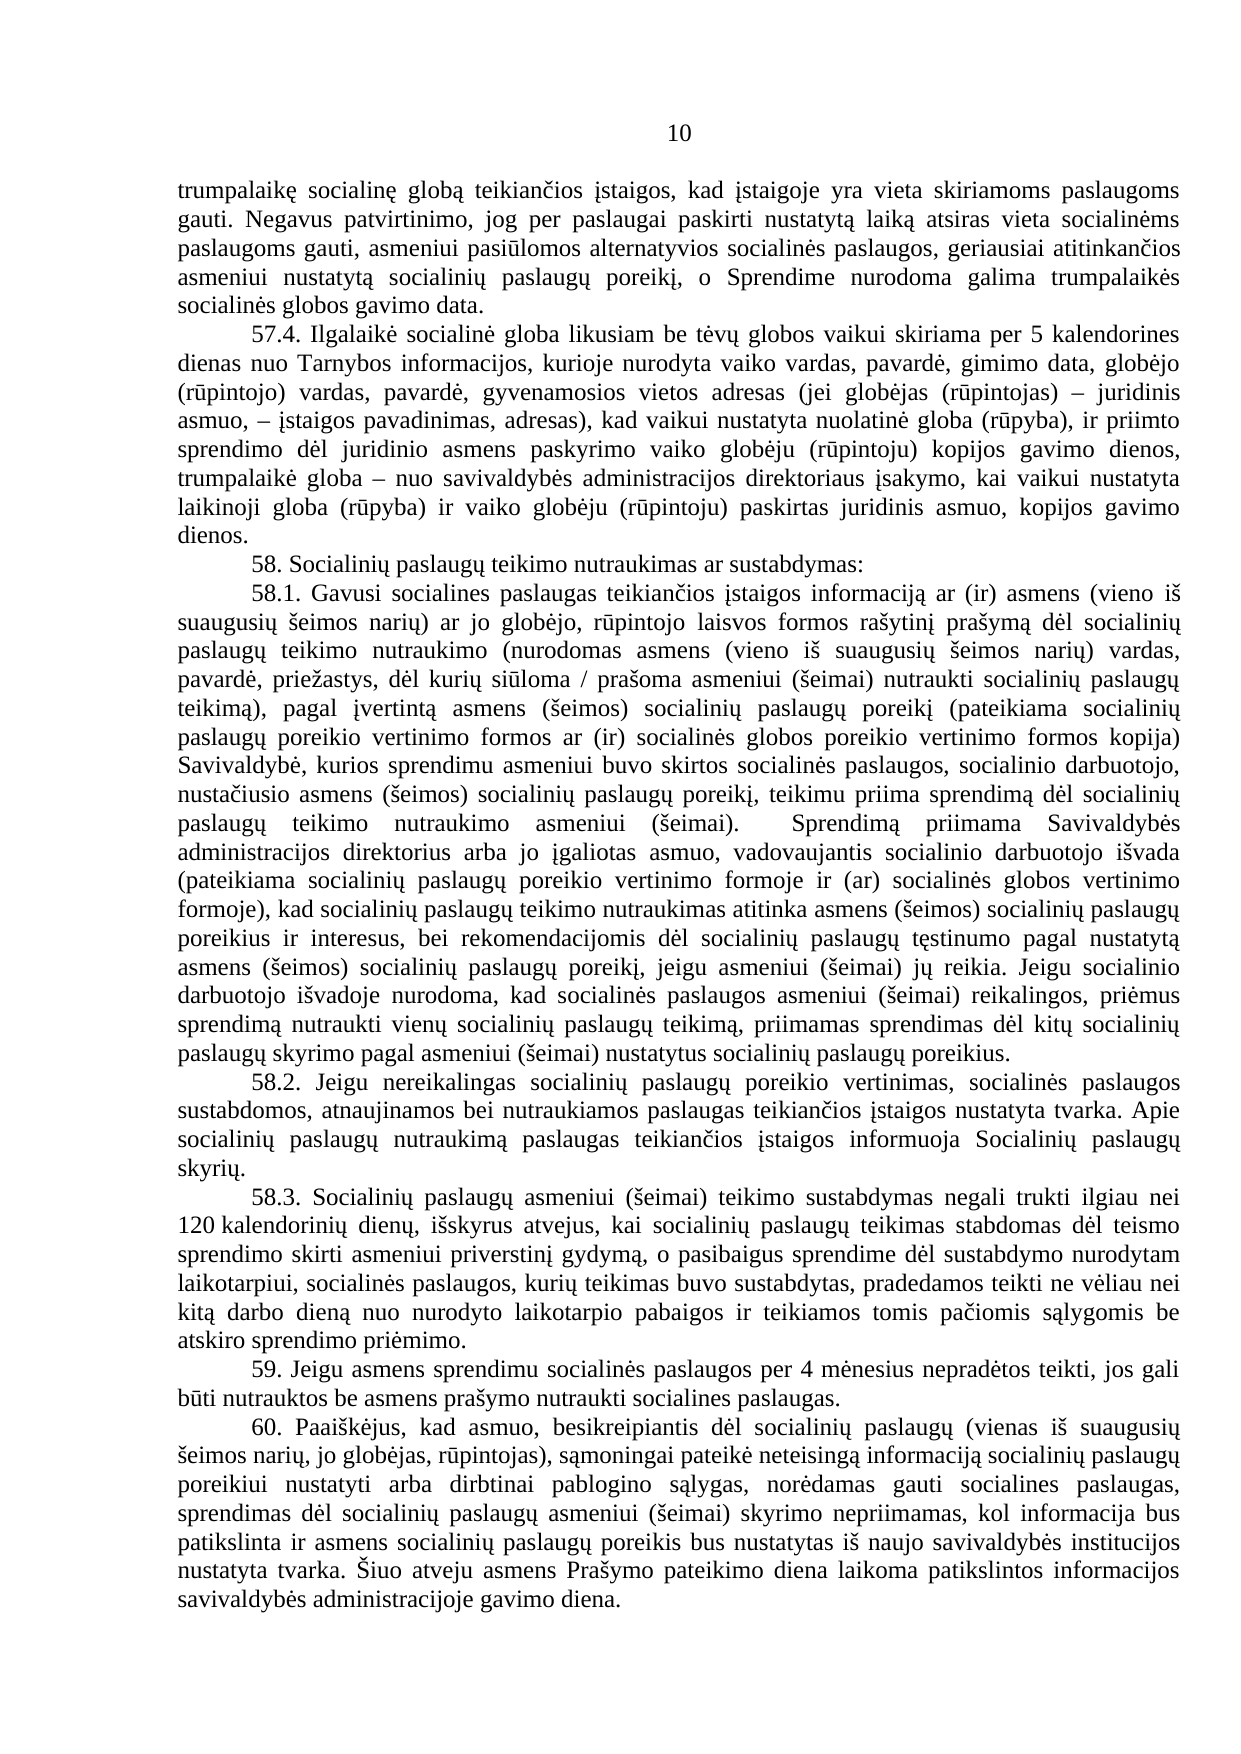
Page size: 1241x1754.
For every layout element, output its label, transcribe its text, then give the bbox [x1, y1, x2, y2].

text 57.4. Ilgalaikė socialinė globa likusiam be tėvų globos vaikui skiriama per 5 kalendorines dienas nuo Tarnybos informacijos, kurioje nurodyta vaiko vardas, pavardė, gimimo data, globėjo (rūpintojo) vardas, pavardė, gyvenamosios vietos adresas (jei globėjas (rūpintojas) – juridinis asmuo, – įstaigos pavadinimas, adresas), kad vaikui nustatyta nuolatinė globa (rūpyba), ir priimto sprendimo dėl juridinio asmens paskyrimo vaiko globėju (rūpintoju) kopijos gavimo dienos, trumpalaikė globa – nuo savivaldybės administracijos direktoriaus įsakymo, kai vaikui nustatyta laikinoji globa (rūpyba) ir vaiko globėju (rūpintoju) paskirtas juridinis asmuo, kopijos gavimo dienos. [177, 319, 1181, 549]
text 59. Jeigu asmens sprendimu socialinės paslaugos per 4 mėnesius nepradėtos teikti, jos gali būti nutrauktos be asmens prašymo nutraukti socialines paslaugas. [177, 1354, 1181, 1412]
text 58.3. Socialinių paslaugų asmeniui (šeimai) teikimo sustabdymas negali trukti ilgiau nei 120 kalendorinių dienų, išskyrus atvejus, kai socialinių paslaugų teikimas stabdomas dėl teismo sprendimo skirti asmeniui priverstinį gydymą, o pasibaigus sprendime dėl sustabdymo nurodytam laikotarpiui, socialinės paslaugos, kurių teikimas buvo sustabdytas, pradedamos teikti ne vėliau nei kitą darbo dieną nuo nurodyto laikotarpio pabaigos ir teikiamos tomis pačiomis sąlygomis be atskiro sprendimo priėmimo. [177, 1182, 1181, 1354]
text 60. Paaiškėjus, kad asmuo, besikreipiantis dėl socialinių paslaugų (vienas iš suaugusių šeimos narių, jo globėjas, rūpintojas), sąmoningai pateikė neteisingą informaciją socialinių paslaugų poreikiui nustatyti arba dirbtinai pablogino sąlygas, norėdamas gauti socialines paslaugas, sprendimas dėl socialinių paslaugų asmeniui (šeimai) skyrimo nepriimamas, kol informacija bus patikslinta ir asmens socialinių paslaugų poreikis bus nustatytas iš naujo savivaldybės institucijos nustatyta tvarka. Šiuo atveju asmens Prašymo pateikimo diena laikoma patikslintos informacijos savivaldybės administracijoje gavimo diena. [177, 1412, 1181, 1613]
text trumpalaikę socialinę globą teikiančios įstaigos, kad įstaigoje yra vieta skiriamoms paslaugoms gauti. Negavus patvirtinimo, jog per paslaugai paskirti nustatytą laiką atsiras vieta socialinėms paslaugoms gauti, asmeniui pasiūlomos alternatyvios socialinės paslaugos, geriausiai atitinkančios asmeniui nustatytą socialinių paslaugų poreikį, o Sprendime nurodoma galima trumpalaikės socialinės globos gavimo data. [177, 176, 1181, 319]
text 58.2. Jeigu nereikalingas socialinių paslaugų poreikio vertinimas, socialinės paslaugos sustabdomos, atnaujinamos bei nutraukiamos paslaugas teikiančios įstaigos nustatyta tvarka. Apie socialinių paslaugų nutraukimą paslaugas teikiančios įstaigos informuoja Socialinių paslaugų skyrių. [177, 1067, 1181, 1182]
text 58. Socialinių paslaugų teikimo nutraukimas ar sustabdymas: [177, 549, 1181, 578]
text 58.1. Gavusi socialines paslaugas teikiančios įstaigos informaciją ar (ir) asmens (vieno iš suaugusių šeimos narių) ar jo globėjo, rūpintojo laisvos formos rašytinį prašymą dėl socialinių paslaugų teikimo nutraukimo (nurodomas asmens (vieno iš suaugusių šeimos narių) vardas, pavardė, priežastys, dėl kurių siūloma / prašoma asmeniui (šeimai) nutraukti socialinių paslaugų teikimą), pagal įvertintą asmens (šeimos) socialinių paslaugų poreikį (pateikiama socialinių paslaugų poreikio vertinimo formos ar (ir) socialinės globos poreikio vertinimo formos kopija) Savivaldybė, kurios sprendimu asmeniui buvo skirtos socialinės paslaugos, socialinio darbuotojo, nustačiusio asmens (šeimos) socialinių paslaugų poreikį, teikimu priima sprendimą dėl socialinių paslaugų teikimo nutraukimo asmeniui (šeimai). Sprendimą priimama Savivaldybės administracijos direktorius arba jo įgaliotas asmuo, vadovaujantis socialinio darbuotojo išvada (pateikiama socialinių paslaugų poreikio vertinimo formoje ir (ar) socialinės globos vertinimo formoje), kad socialinių paslaugų teikimo nutraukimas atitinka asmens (šeimos) socialinių paslaugų poreikius ir interesus, bei rekomendacijomis dėl socialinių paslaugų tęstinumo pagal nustatytą asmens (šeimos) socialinių paslaugų poreikį, jeigu asmeniui (šeimai) jų reikia. Jeigu socialinio darbuotojo išvadoje nurodoma, kad socialinės paslaugos asmeniui (šeimai) reikalingos, priėmus sprendimą nutraukti vienų socialinių paslaugų teikimą, priimamas sprendimas dėl kitų socialinių paslaugų skyrimo pagal asmeniui (šeimai) nustatytus socialinių paslaugų poreikius. [177, 578, 1181, 1067]
